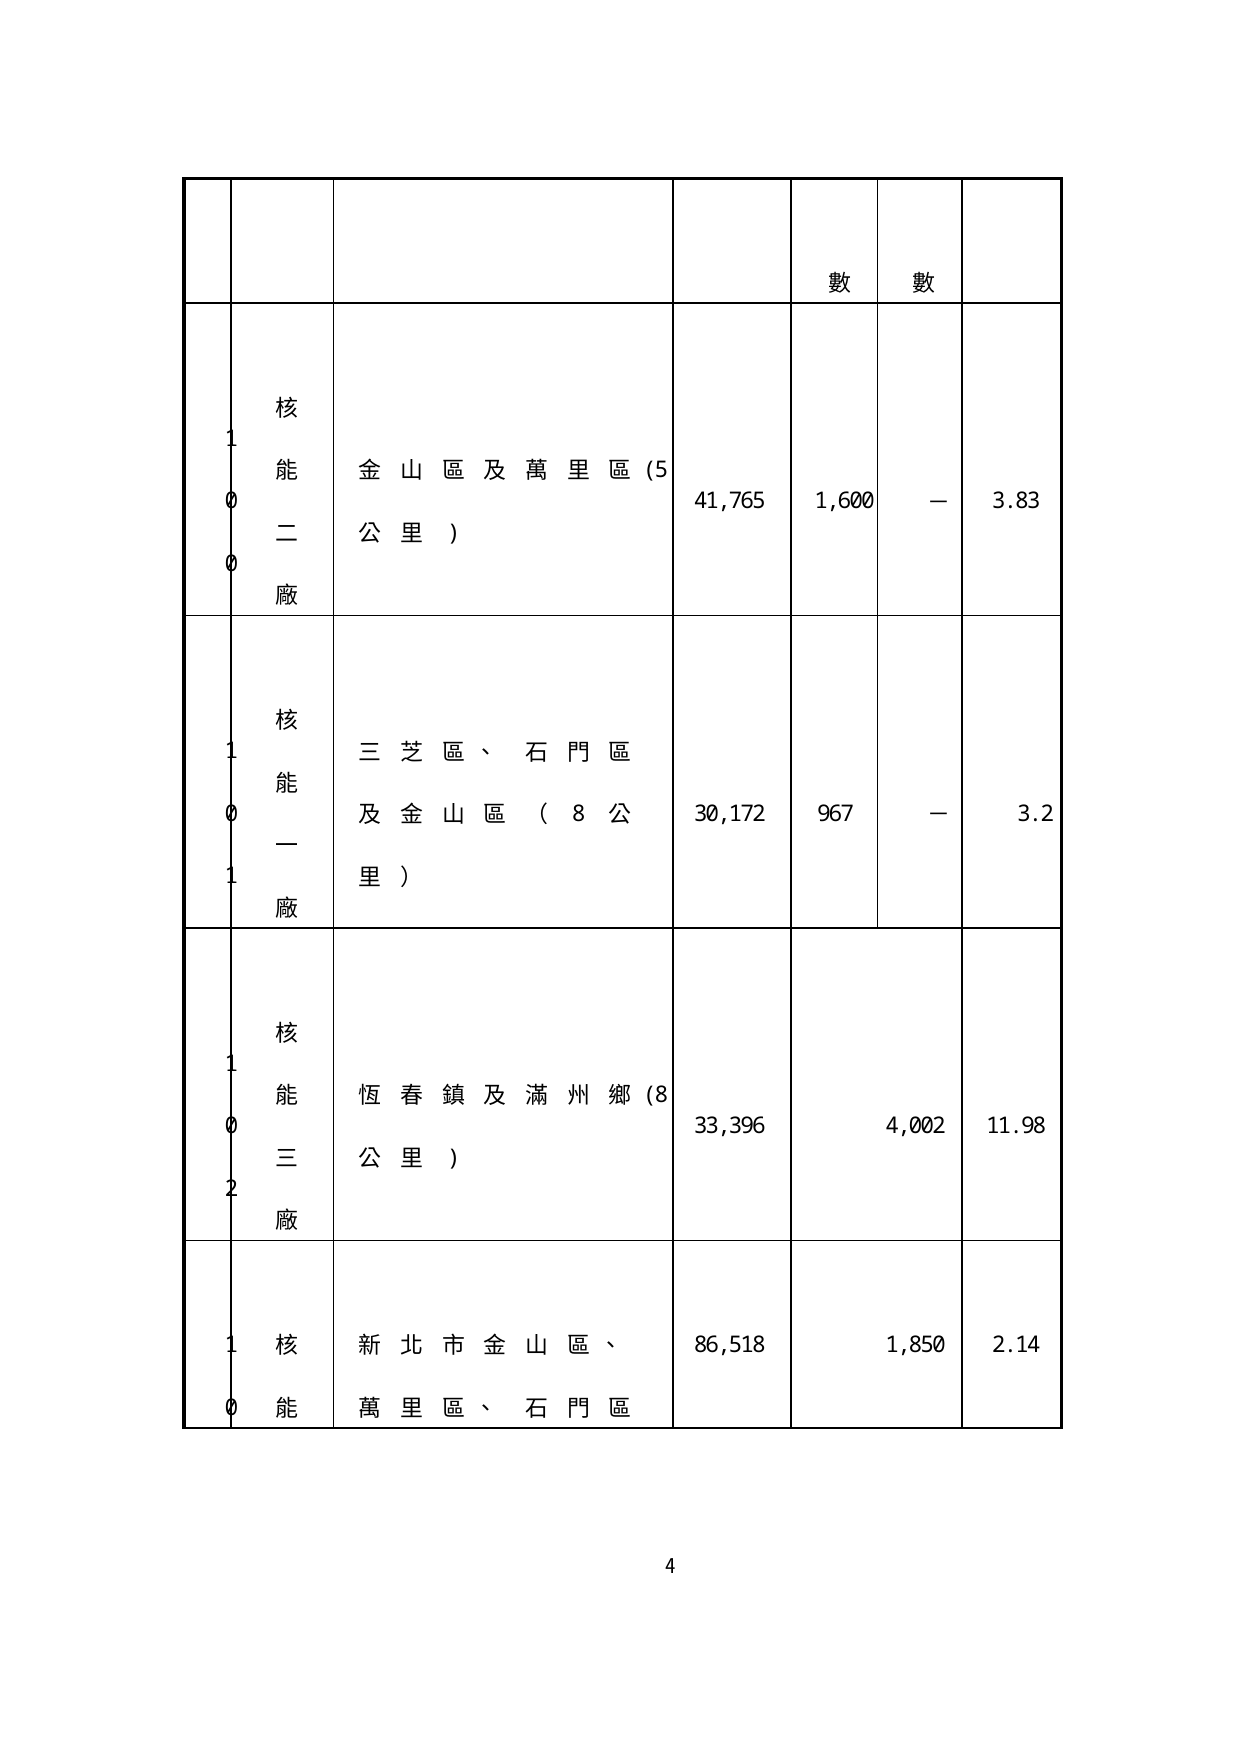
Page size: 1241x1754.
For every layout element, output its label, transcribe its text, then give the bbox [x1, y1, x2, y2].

table_header [963, 180, 1060, 302]
table_cell 101 [186, 616, 230, 927]
table_cell 86,518 [674, 1241, 790, 1427]
table_header [334, 180, 672, 302]
table_cell 新北市金山區、萬里區、石門區 [334, 1241, 672, 1427]
table_cell 1,600 [792, 304, 877, 615]
table_cell 103 [186, 1241, 230, 1427]
table_cell 3.2 [963, 616, 1060, 927]
table_header [674, 180, 790, 302]
table_cell － [878, 304, 961, 615]
table_cell 33,396 [674, 929, 790, 1240]
table_header [232, 180, 333, 302]
table_cell 恆春鎮及滿州鄉(8公里) [334, 929, 672, 1240]
table_cell 核能二廠 [232, 1241, 333, 1427]
table_cell 核能二廠 [232, 304, 333, 615]
table_cell 100 [186, 304, 230, 615]
table_header 數 [878, 180, 961, 302]
table_cell 核能一廠 [232, 616, 333, 927]
table_cell 102 [186, 929, 230, 1240]
table_header 年度 [186, 180, 230, 302]
table_cell 核能三廠 [232, 929, 333, 1240]
table_header 數 [792, 180, 877, 302]
table_cell 3.83 [963, 304, 1060, 615]
table_cell 金山區及萬里區(5公里) [334, 304, 672, 615]
table_cell － [878, 616, 961, 927]
table_cell 967 [792, 616, 877, 927]
table_cell 11.98 [963, 929, 1060, 1240]
table_cell 30,172 [674, 616, 790, 927]
table_cell 4,002 [792, 929, 961, 1240]
table_cell 41,765 [674, 304, 790, 615]
table_cell 三芝區、石門區及金山區（8公里） [334, 616, 672, 927]
table_cell 2.14 [963, 1241, 1060, 1427]
table_cell 1,850 [792, 1241, 961, 1427]
